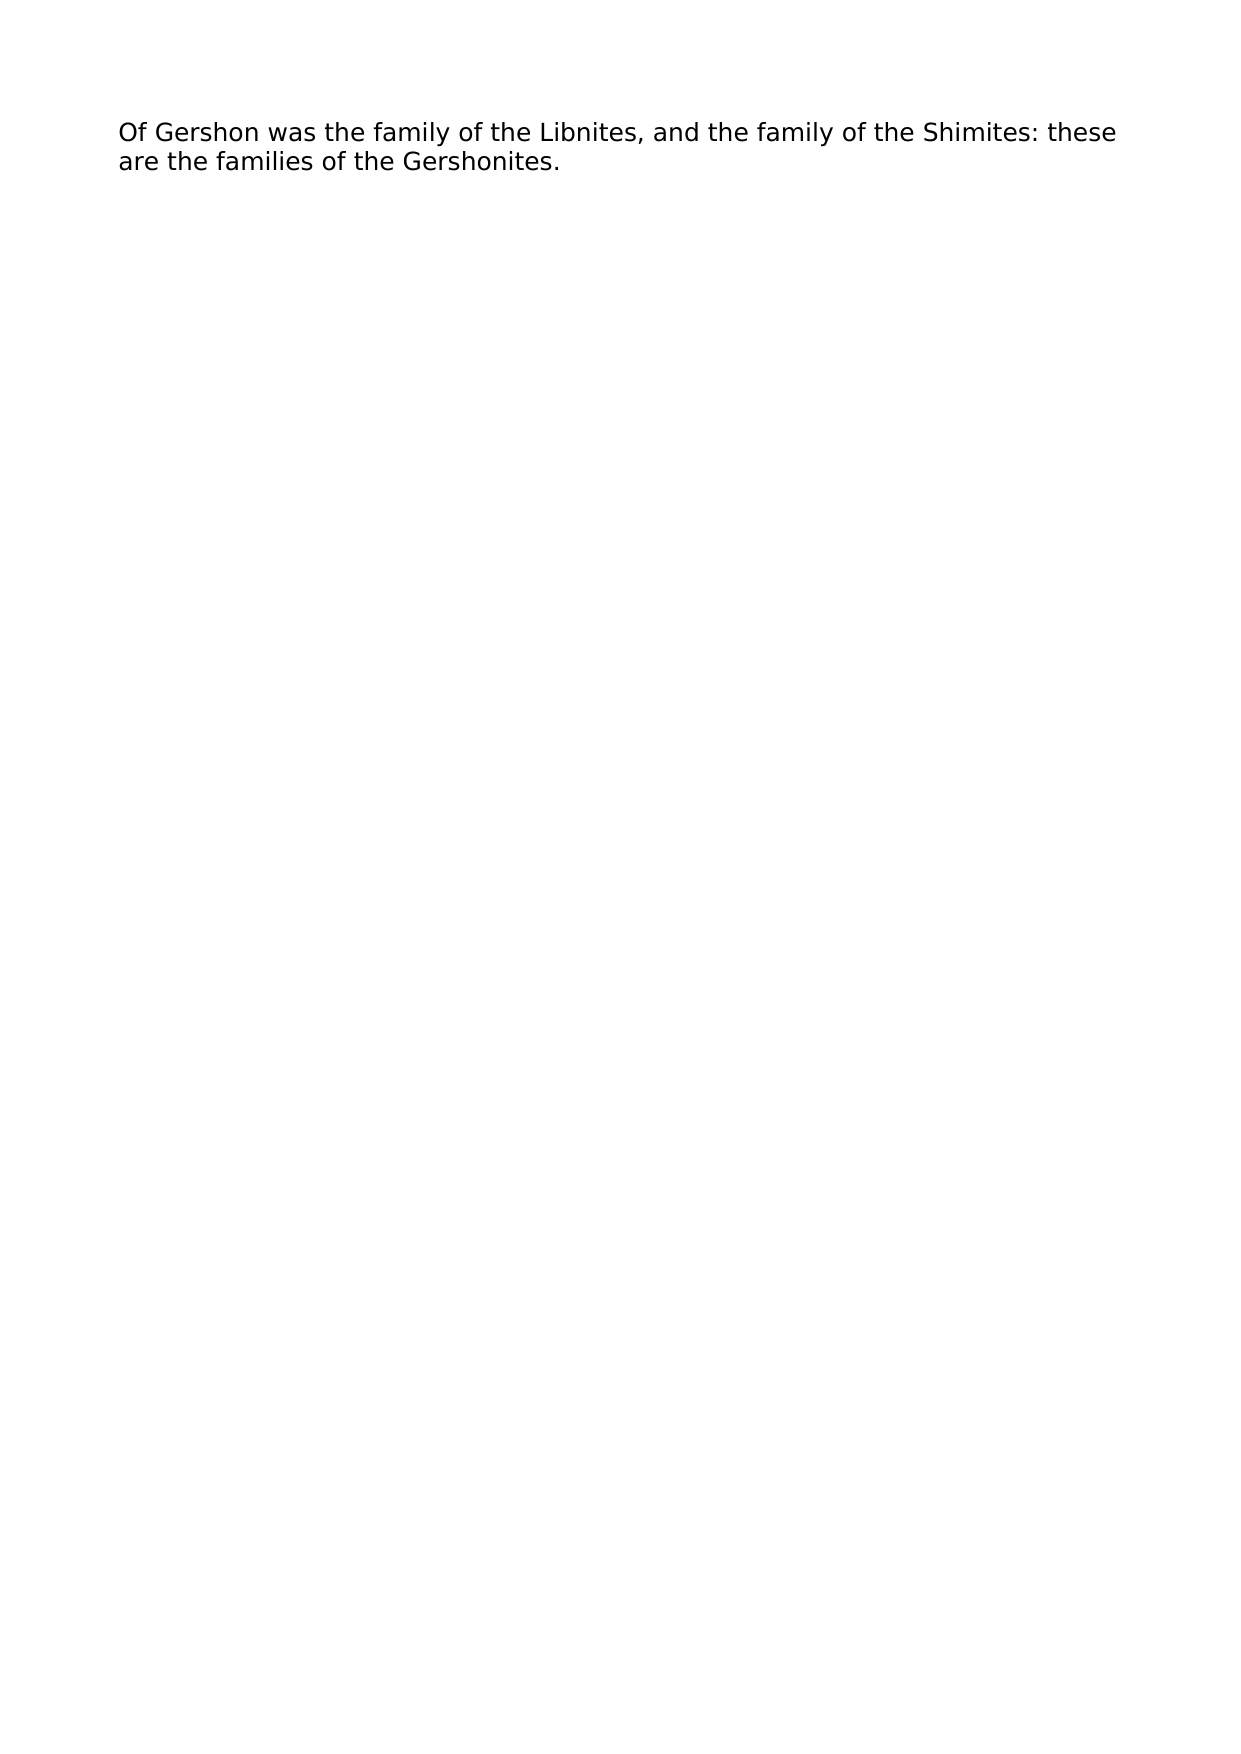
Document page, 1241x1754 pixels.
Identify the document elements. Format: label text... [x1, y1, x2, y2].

text Of Gershon was the family of the Libnites, and the family of the Shimites: these are the families of the Gershonites. [118, 118, 1122, 176]
